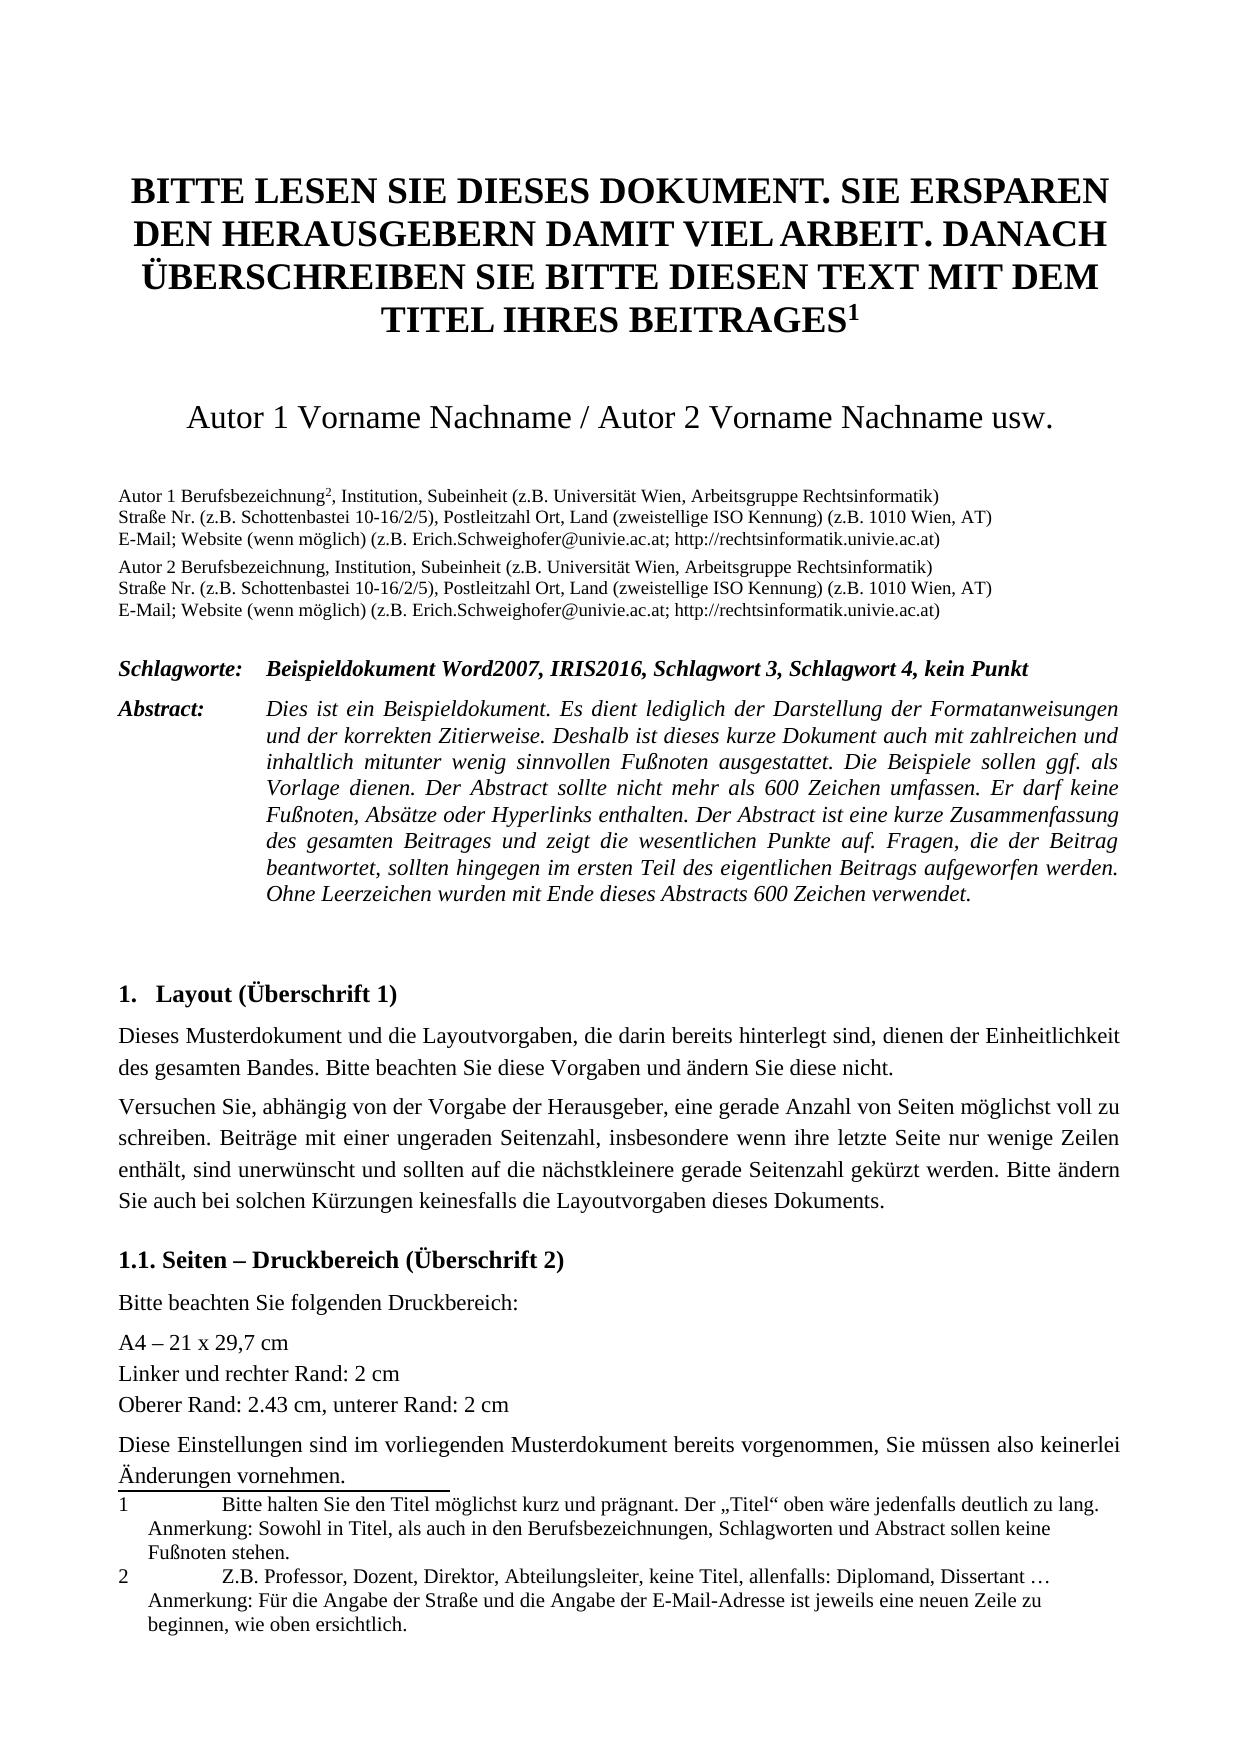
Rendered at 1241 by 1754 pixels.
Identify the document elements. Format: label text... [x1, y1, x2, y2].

text Schlagworte: Beispieldokument Word2007, IRIS2016, Schlagwort 3, Schlagwort 4, kein Punkt [118, 652, 1122, 683]
text Bitte halten Sie den Titel möglichst kurz und prägnant. Der „Titel“ oben wäre jedenfalls deutlich zu lang. Anmerkung: Sowohl in Titel, als auch in den Berufsbezeichnungen, Schlagworten und Abstract sollen keine Fußnoten stehen. [118, 1491, 1122, 1564]
subtitle Layout (Überschrift 1) [118, 977, 1122, 1008]
text Autor 1 Vorname Nachname / Autor 2 Vorname Nachname usw. [118, 403, 1122, 435]
subtitle Seiten – Druckbereich (Überschrift 2) [118, 1244, 1122, 1275]
text Bitte beachten Sie folgenden Druckbereich: [118, 1285, 1122, 1317]
text Dieses Musterdokument und die Layoutvorgaben, die darin bereits hinterlegt sind, dienen der Einheitlichkeit des gesamten Bandes. Bitte beachten Sie diese Vorgaben und ändern Sie diese nicht. [118, 1019, 1122, 1081]
text Z.B. Professor, Dozent, Direktor, Abteilungsleiter, keine Titel, allenfalls: Diplomand, Dissertant … Anmerkung: Für die Angabe der Straße und die Angabe der E-Mail-Adresse ist jeweils eine neuen Zeile zu beginnen, wie oben ersichtlich. [118, 1564, 1122, 1636]
text Autor 2 Berufsbezeichnung, Institution, Subeinheit (z.B. Universität Wien, Arbeitsgruppe Rechtsinformatik) Straße Nr. (z.B. Schottenbastei 10-16/2/5), Postleitzahl Ort, Land (zweistellige ISO Kennung) (z.B. 1010 Wien, AT) E-Mail; Website (wenn möglich) (z.B. Erich.Schweighofer@univie.ac.at; http://rechtsinformatik.univie.ac.at) [118, 556, 1122, 620]
text A4 – 21 x 29,7 cm Linker und rechter Rand: 2 cm Oberer Rand: 2.43 cm, unterer Rand: 2 cm [118, 1325, 1122, 1419]
text Diese Einstellungen sind im vorliegenden Musterdokument bereits vorgenommen, Sie müssen also keinerlei Änderungen vornehmen. [118, 1427, 1122, 1489]
text Autor 1 Berufsbezeichnung, Institution, Subeinheit (z.B. Universität Wien, Arbeitsgruppe Rechtsinformatik) Straße Nr. (z.B. Schottenbastei 10-16/2/5), Postleitzahl Ort, Land (zweistellige ISO Kennung) (z.B. 1010 Wien, AT) E-Mail; Website (wenn möglich) (z.B. Erich.Schweighofer@univie.ac.at; http://rechtsinformatik.univie.ac.at) [118, 485, 1122, 549]
text Abstract: Dies ist ein Beispieldokument. Es dient lediglich der Darstellung der Formatanweisungen und der korrekten Zitierweise. Deshalb ist dieses kurze Dokument auch mit zahlreichen und inhaltlich mitunter wenig sinnvollen Fußnoten ausgestattet. Die Beispiele sollen ggf. als Vorlage dienen. Der Abstract sollte nicht mehr als 600 Zeichen umfassen. Er darf keine Fußnoten, Absätze oder Hyperlinks enthalten. Der Abstract ist eine kurze Zusammenfassung des gesamten Beitrages und zeigt die wesentlichen Punkte auf. Fragen, die der Beitrag beantwortet, sollten hingegen im ersten Teil des eigentlichen Beitrags aufgeworfen werden. Ohne Leerzeichen wurden mit Ende dieses Abstracts 600 Zeichen verwendet. [118, 695, 1122, 906]
text Bitte Lesen Sie dieses Dokument. Sie ersparen DEN Herausgebern damit viel Arbeit. DANACH Überschreiben Sie BITTE diesen Text mit dem Titel Ihres Beitrages [118, 168, 1122, 341]
text Versuchen Sie, abhängig von der Vorgabe der Herausgeber, eine gerade Anzahl von Seiten möglichst voll zu schreiben. Beiträge mit einer ungeraden Seitenzahl, insbesondere wenn ihre letzte Seite nur wenige Zeilen enthält, sind unerwünscht und sollten auf die nächstkleinere gerade Seitenzahl gekürzt werden. Bitte ändern Sie auch bei solchen Kürzungen keinesfalls die Layoutvorgaben dieses Dokuments. [118, 1089, 1122, 1214]
